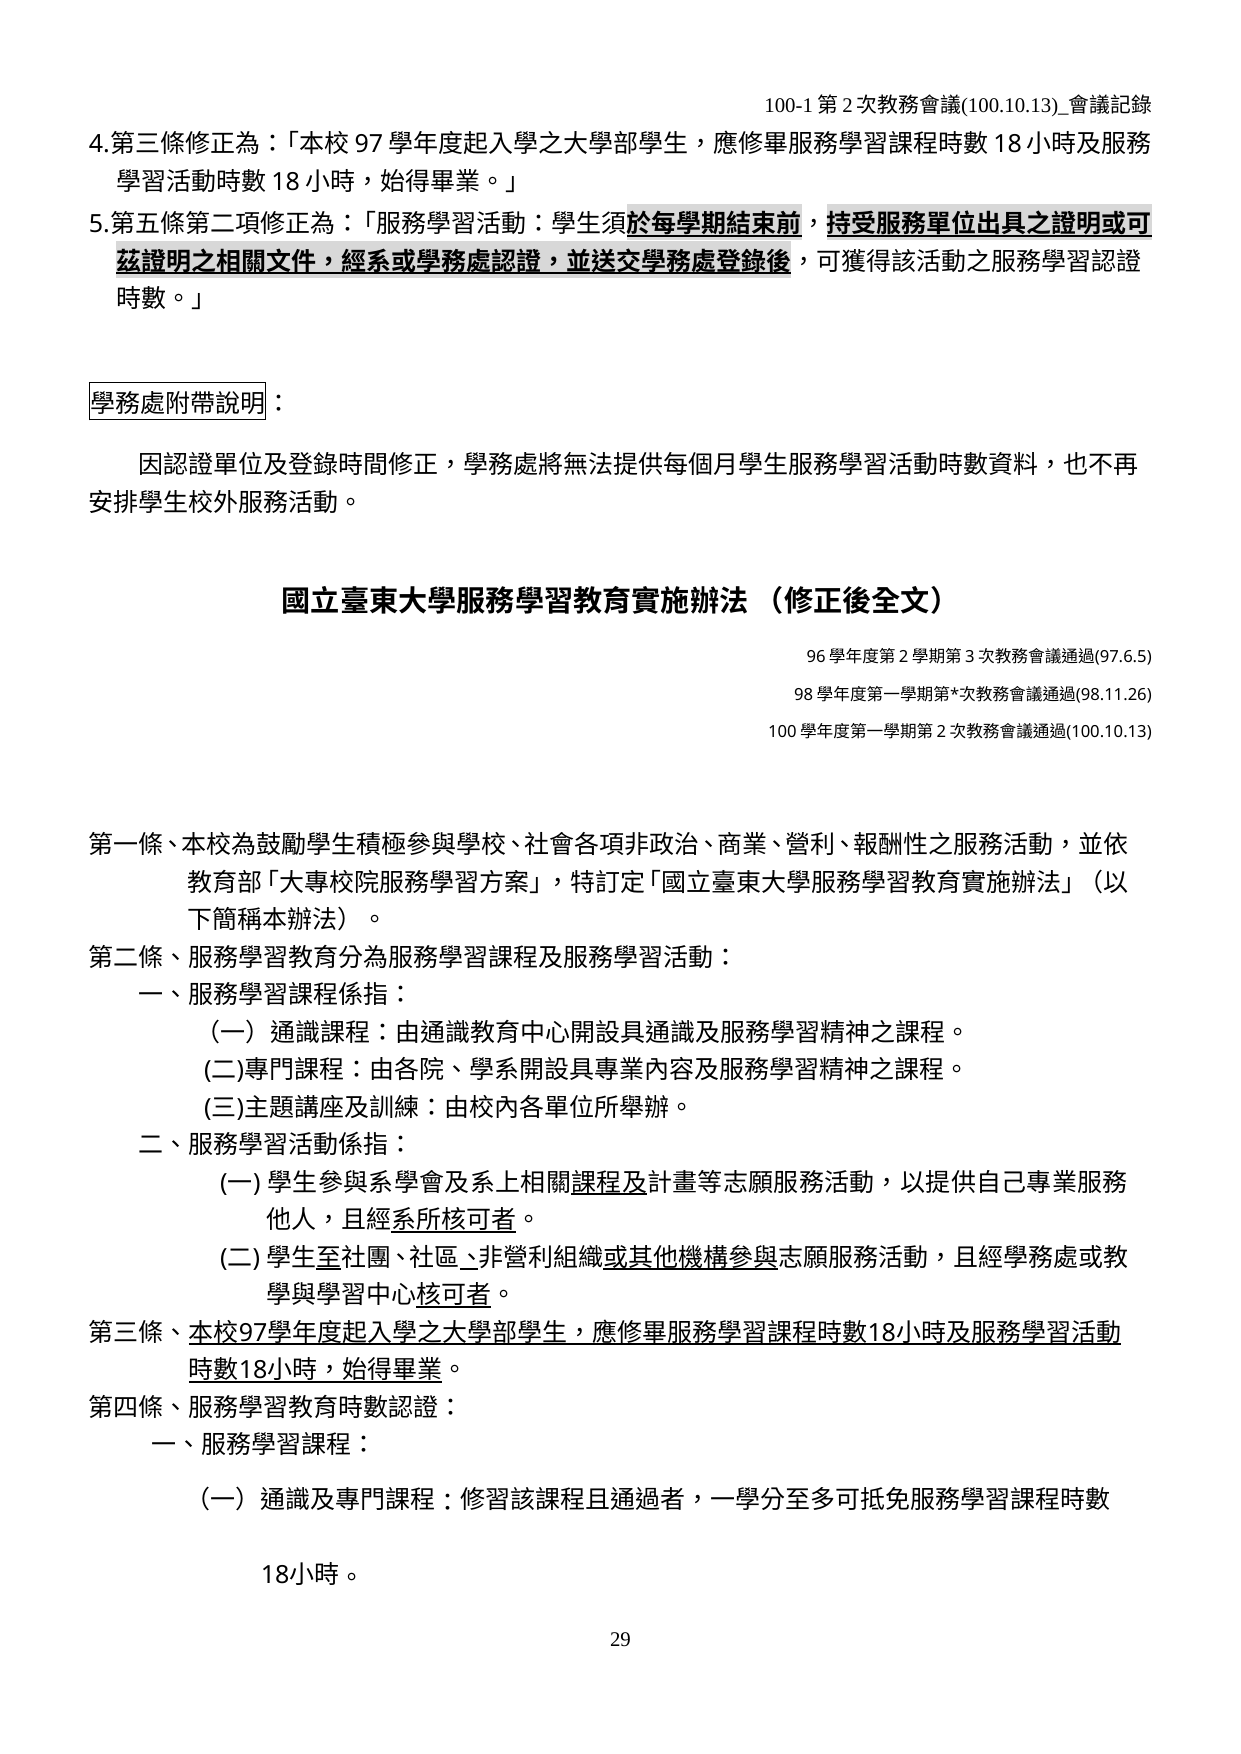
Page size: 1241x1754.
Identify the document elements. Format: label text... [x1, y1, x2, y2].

text 4.第三條修正為：「本校97學年度起入學之大學部學生，應修畢服務學習課程時數18小時及服務學習活動時數18小時，始得畢業。」 [89, 123, 1152, 198]
text （一）通識及專門課程：修習該課程且通過者，一學分至多可抵免服務學習課程時數18小時。 [186, 1462, 1128, 1612]
text 5.第五條第二項修正為：「服務學習活動：學生須於每學期結束前，持受服務單位出具之證明或可茲證明之相關文件，經系或學務處認證，並送交學務處登錄後，可獲得該活動之服務學習認證時數。」 [89, 203, 1152, 316]
text 二、服務學習活動係指： [89, 1124, 1128, 1162]
text 第三條、本校97學年度起入學之大學部學生，應修畢服務學習課程時數18小時及服務學習活動時數18小時，始得畢業。 [89, 1312, 1128, 1387]
text 第四條、服務學習教育時數認證： [89, 1387, 1128, 1424]
text 國立臺東大學服務學習教育實施辦法 （修正後全文） [89, 562, 1152, 637]
text 第二條、服務學習教育分為服務學習課程及服務學習活動： [89, 937, 1128, 974]
text 第一條、本校為鼓勵學生積極參與學校、社會各項非政治、商業、營利、報酬性之服務活動，並依教育部「大專校院服務學習方案」，特訂定「國立臺東大學服務學習教育實施辦法」（以下簡稱本辦法）。 [89, 824, 1128, 937]
text (二) 學生至社團、社區、非營利組織或其他機構參與志願服務活動，且經學務處或教學與學習中心核可者。 [220, 1237, 1128, 1312]
text （一）通識課程：由通識教育中心開設具通識及服務學習精神之課程。 [195, 1012, 1128, 1049]
text (二)專門課程：由各院、學系開設具專業內容及服務學習精神之課程。 [204, 1049, 1152, 1087]
text 96學年度第2學期第3次教務會議通過(97.6.5) [89, 637, 1152, 674]
text 100學年度第一學期第2次教務會議通過(100.10.13) [89, 712, 1152, 749]
text (三)主題講座及訓練：由校內各單位所舉辦。 [204, 1087, 1128, 1124]
text 一、服務學習課程係指： [89, 974, 1128, 1012]
text 學務處附帶說明： [89, 364, 1152, 439]
text (一) 學生參與系學會及系上相關課程及計畫等志願服務活動，以提供自己專業服務他人，且經系所核可者。 [220, 1162, 1128, 1237]
text 98學年度第一學期第*次教務會議通過(98.11.26) [89, 674, 1152, 712]
text 因認證單位及登錄時間修正，學務處將無法提供每個月學生服務學習活動時數資料，也不再安排學生校外服務活動。 [89, 444, 1152, 519]
text 一、服務學習課程： [101, 1424, 1128, 1462]
